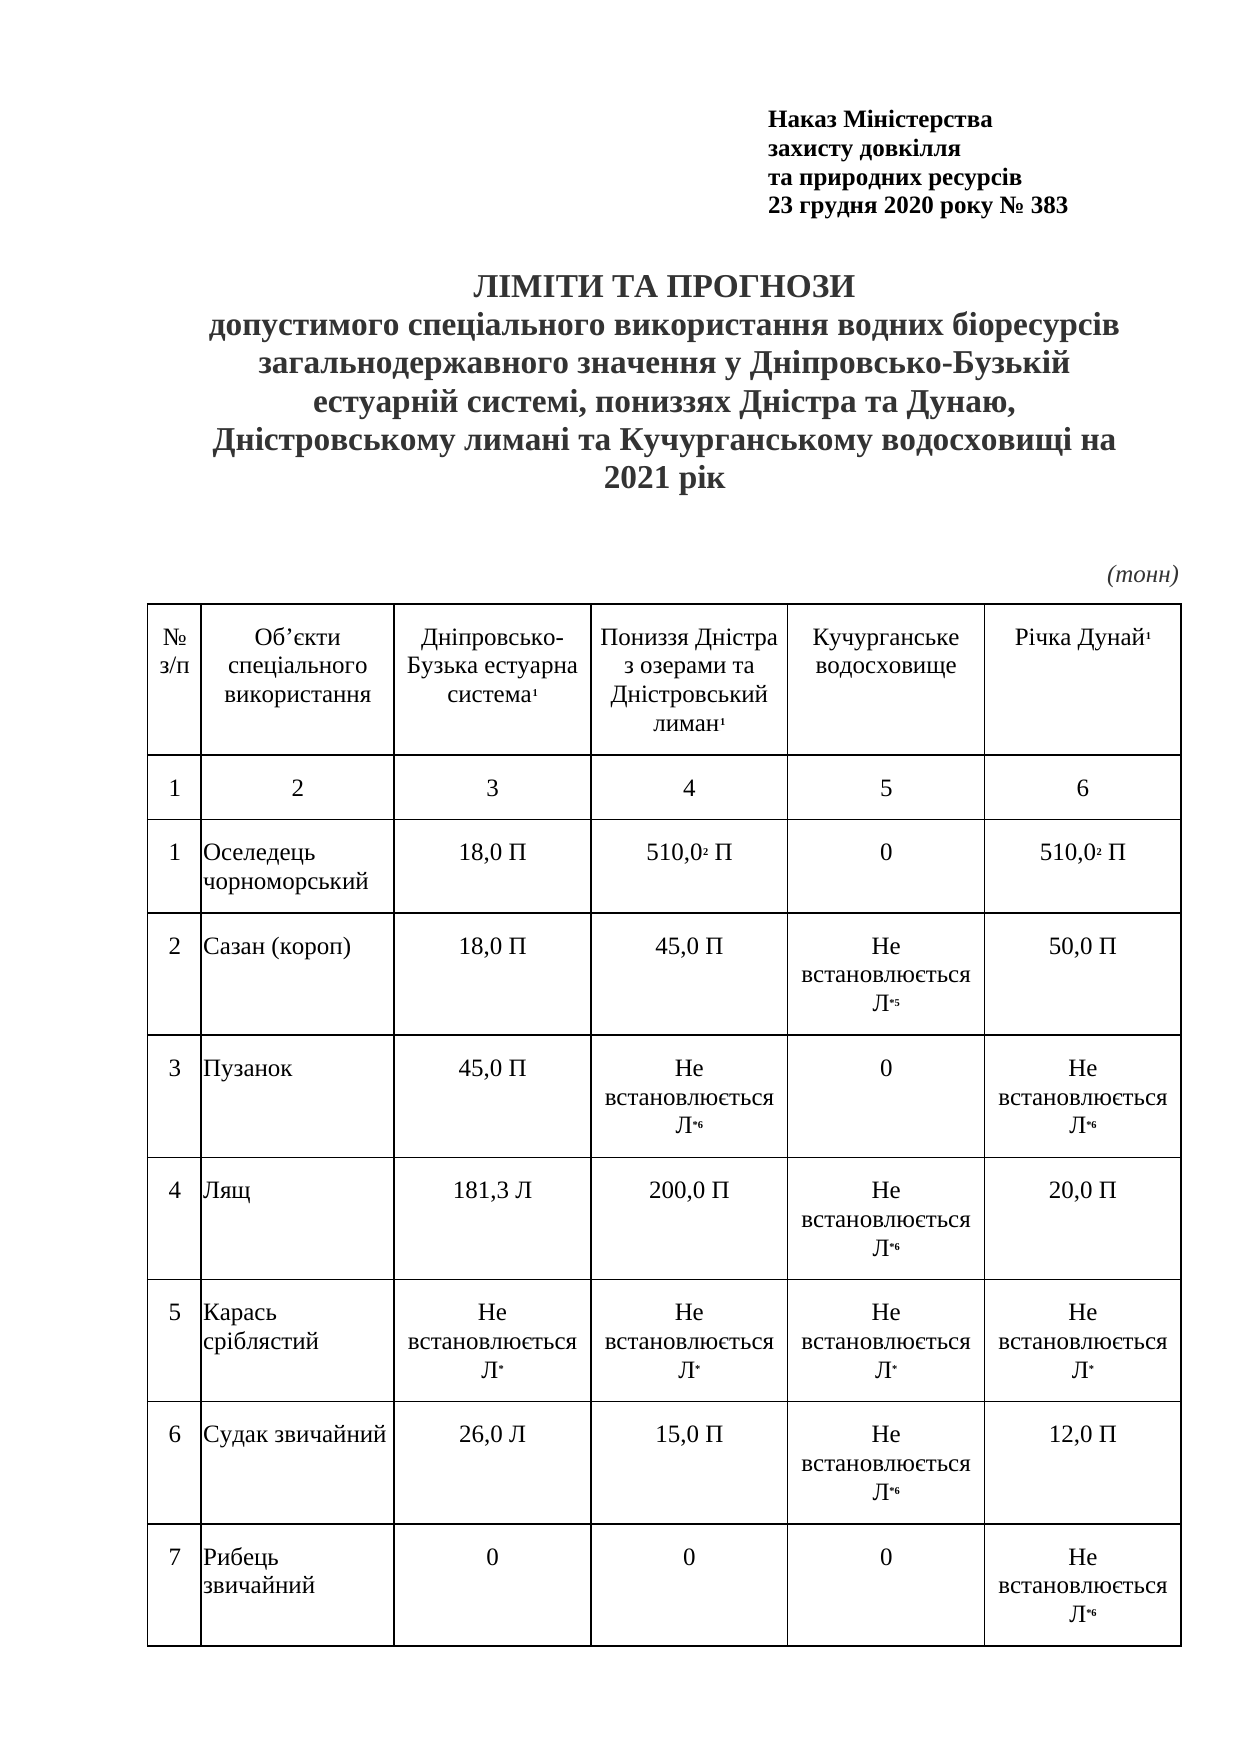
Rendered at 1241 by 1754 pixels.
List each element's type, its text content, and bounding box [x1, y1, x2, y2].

table_header Річка Дунай-1 [985, 605, 1180, 754]
table_cell 3 [395, 756, 590, 819]
table_cell Пузанок [202, 1036, 393, 1156]
table_cell 50,0 П [985, 914, 1180, 1034]
text (тонн) [148, 559, 1181, 587]
table_header Кучурганське водосховище [788, 605, 984, 754]
table_cell Не встановлюється Л* [788, 1280, 984, 1401]
table_cell Не встановлюється Л* [395, 1280, 590, 1401]
table_cell 0 [788, 820, 984, 912]
table_cell 510,0-2 П [592, 820, 787, 912]
table_cell 7 [148, 1525, 200, 1645]
table_cell 26,0 Л [395, 1402, 590, 1523]
table_cell Не встановлюється Л*6 [985, 1036, 1180, 1156]
table_cell 4 [148, 1158, 200, 1279]
table_header Наказ Міністерства захисту довкілля та природних ресурсів 23 грудня 2020 року № 383 [768, 89, 1181, 235]
table_cell 18,0 П [395, 914, 590, 1034]
table_cell 5 [788, 756, 984, 819]
table_cell Судак звичайний [202, 1402, 393, 1523]
table_cell 510,0-2 П [985, 820, 1180, 912]
table_cell 0 [592, 1525, 787, 1645]
table_cell 12,0 П [985, 1402, 1180, 1523]
table_header Дніпровсько-Бузька естуарна система-1 [395, 605, 590, 754]
table_cell 0 [788, 1036, 984, 1156]
table_cell Карась сріблястий [202, 1280, 393, 1401]
table_cell 6 [985, 756, 1180, 819]
table_cell 3 [148, 1036, 200, 1156]
table_cell 2 [148, 914, 200, 1034]
table_header № з/п [148, 605, 200, 754]
table_cell 45,0 П [592, 914, 787, 1034]
table_cell 5 [148, 1280, 200, 1401]
table_header Пониззя Дністра з озерами та Дністровський лиман-1 [592, 605, 787, 754]
table_cell Не встановлюється Л* [592, 1280, 787, 1401]
table_cell Не встановлюється Л*6 [985, 1525, 1180, 1645]
table_cell 1 [148, 756, 200, 819]
table_cell 20,0 П [985, 1158, 1180, 1279]
table_cell 18,0 П [395, 820, 590, 912]
table_cell Не встановлюється Л*6 [788, 1402, 984, 1523]
table_cell Рибець звичайний [202, 1525, 393, 1645]
table_cell 2 [202, 756, 393, 819]
table_cell 45,0 П [395, 1036, 590, 1156]
table_cell Сазан (короп) [202, 914, 393, 1034]
table_cell Лящ [202, 1158, 393, 1279]
table_cell 0 [788, 1525, 984, 1645]
table_cell Не встановлюється Л*5 [788, 914, 984, 1034]
table_cell 200,0 П [592, 1158, 787, 1279]
table_cell Не встановлюється Л* [985, 1280, 1180, 1401]
table_cell 4 [592, 756, 787, 819]
table_cell 1 [148, 820, 200, 912]
table_cell Оселедець чорноморський [202, 820, 393, 912]
table_cell 181,3 Л [395, 1158, 590, 1279]
table_header [148, 89, 768, 235]
table_cell Не встановлюється Л*6 [592, 1036, 787, 1156]
table_cell Не встановлюється Л*6 [788, 1158, 984, 1279]
table_header Об’єкти спеціального використання [202, 605, 393, 754]
text ЛІМІТИ ТА ПРОГНОЗИ допустимого спеціального використання водних біоресурсів загальнодержавного значення у Дніпровсько-Бузькій естуарній системі, пониззях Дністра та Дунаю, Дністровському лимані та Кучурганському водосховищі на 2021 рік [194, 266, 1134, 496]
table_cell 0 [395, 1525, 590, 1645]
table_cell 6 [148, 1402, 200, 1523]
table_cell 15,0 П [592, 1402, 787, 1523]
